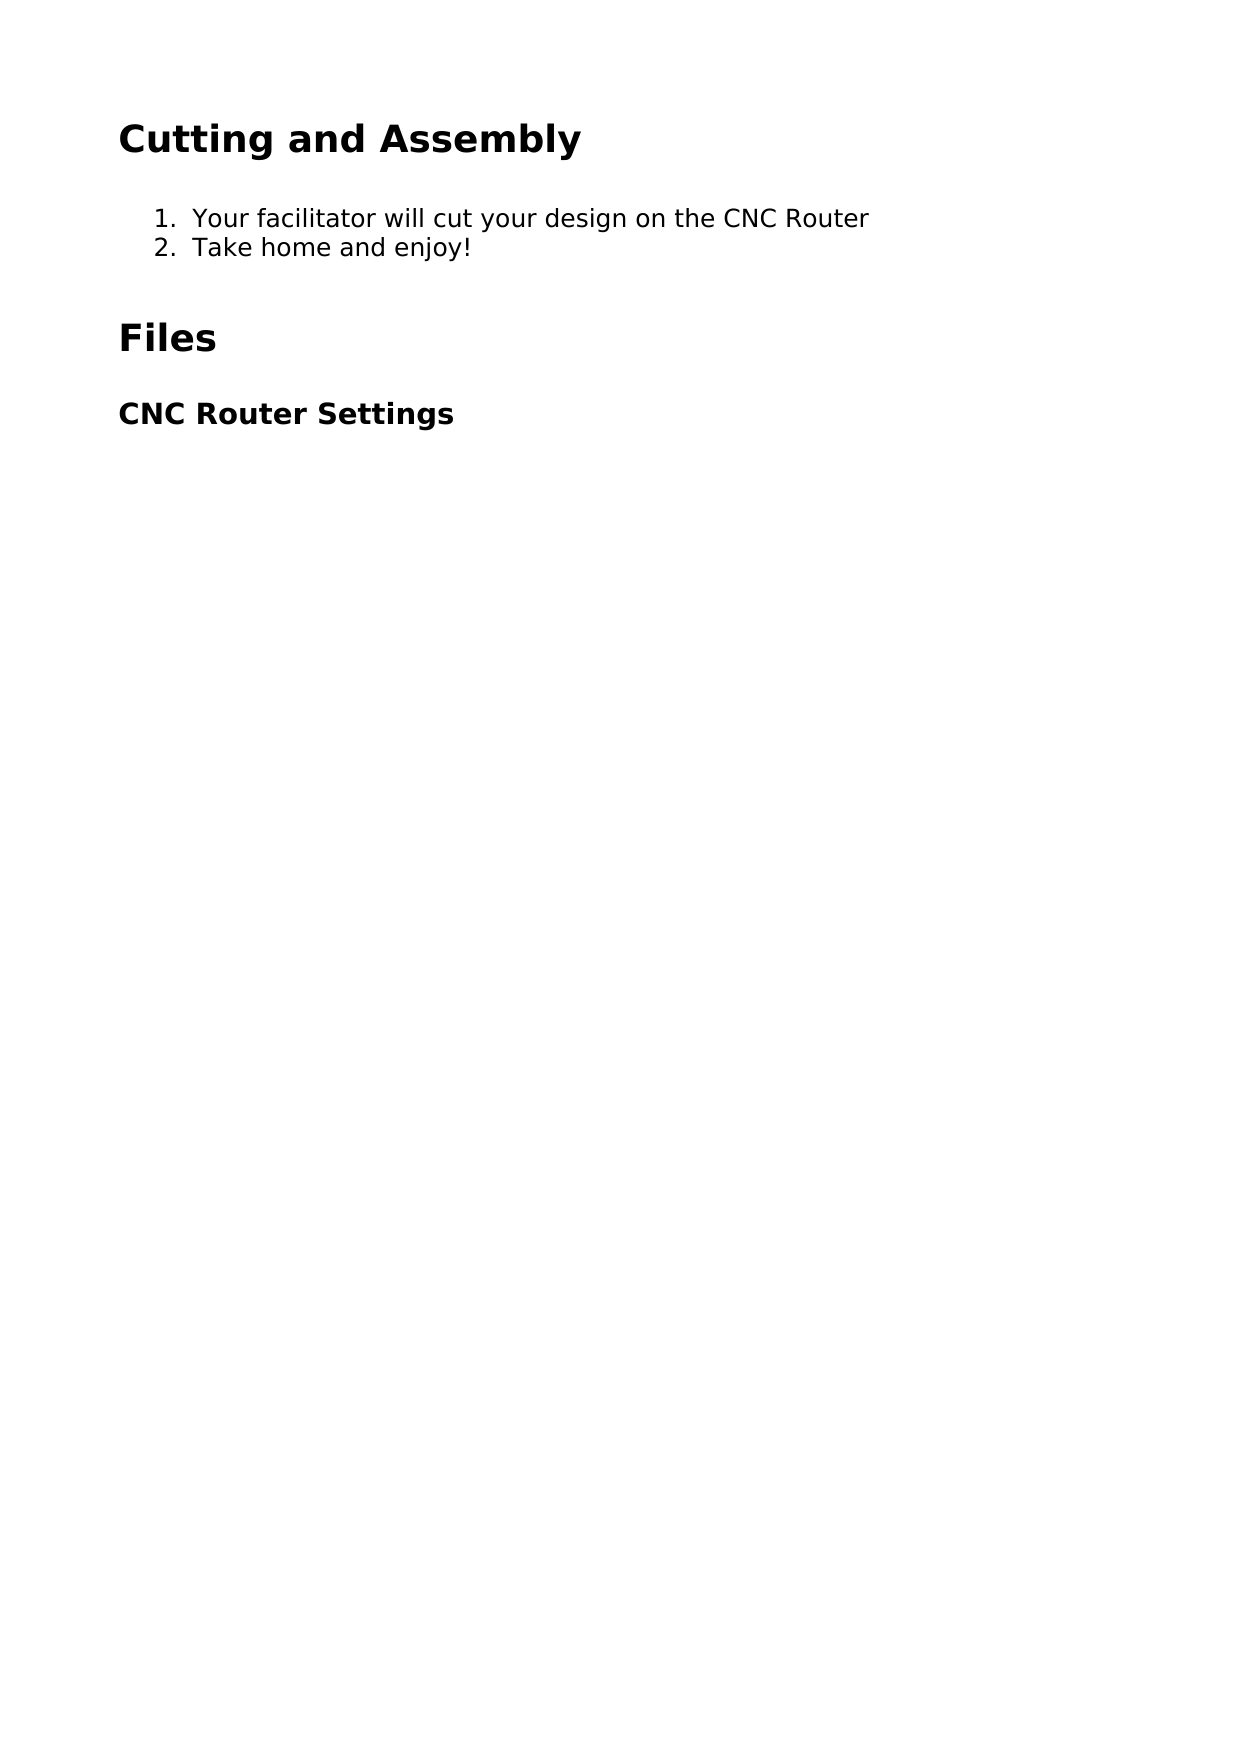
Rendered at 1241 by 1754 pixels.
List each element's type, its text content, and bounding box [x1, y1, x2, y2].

list Your facilitator will cut your design on the CNC Router [177, 204, 1122, 233]
subtitle CNC Router Settings [118, 398, 1122, 432]
subtitle Files [118, 317, 1122, 360]
list Take home and enjoy! [177, 233, 1122, 262]
subtitle Cutting and Assembly [118, 118, 1122, 162]
